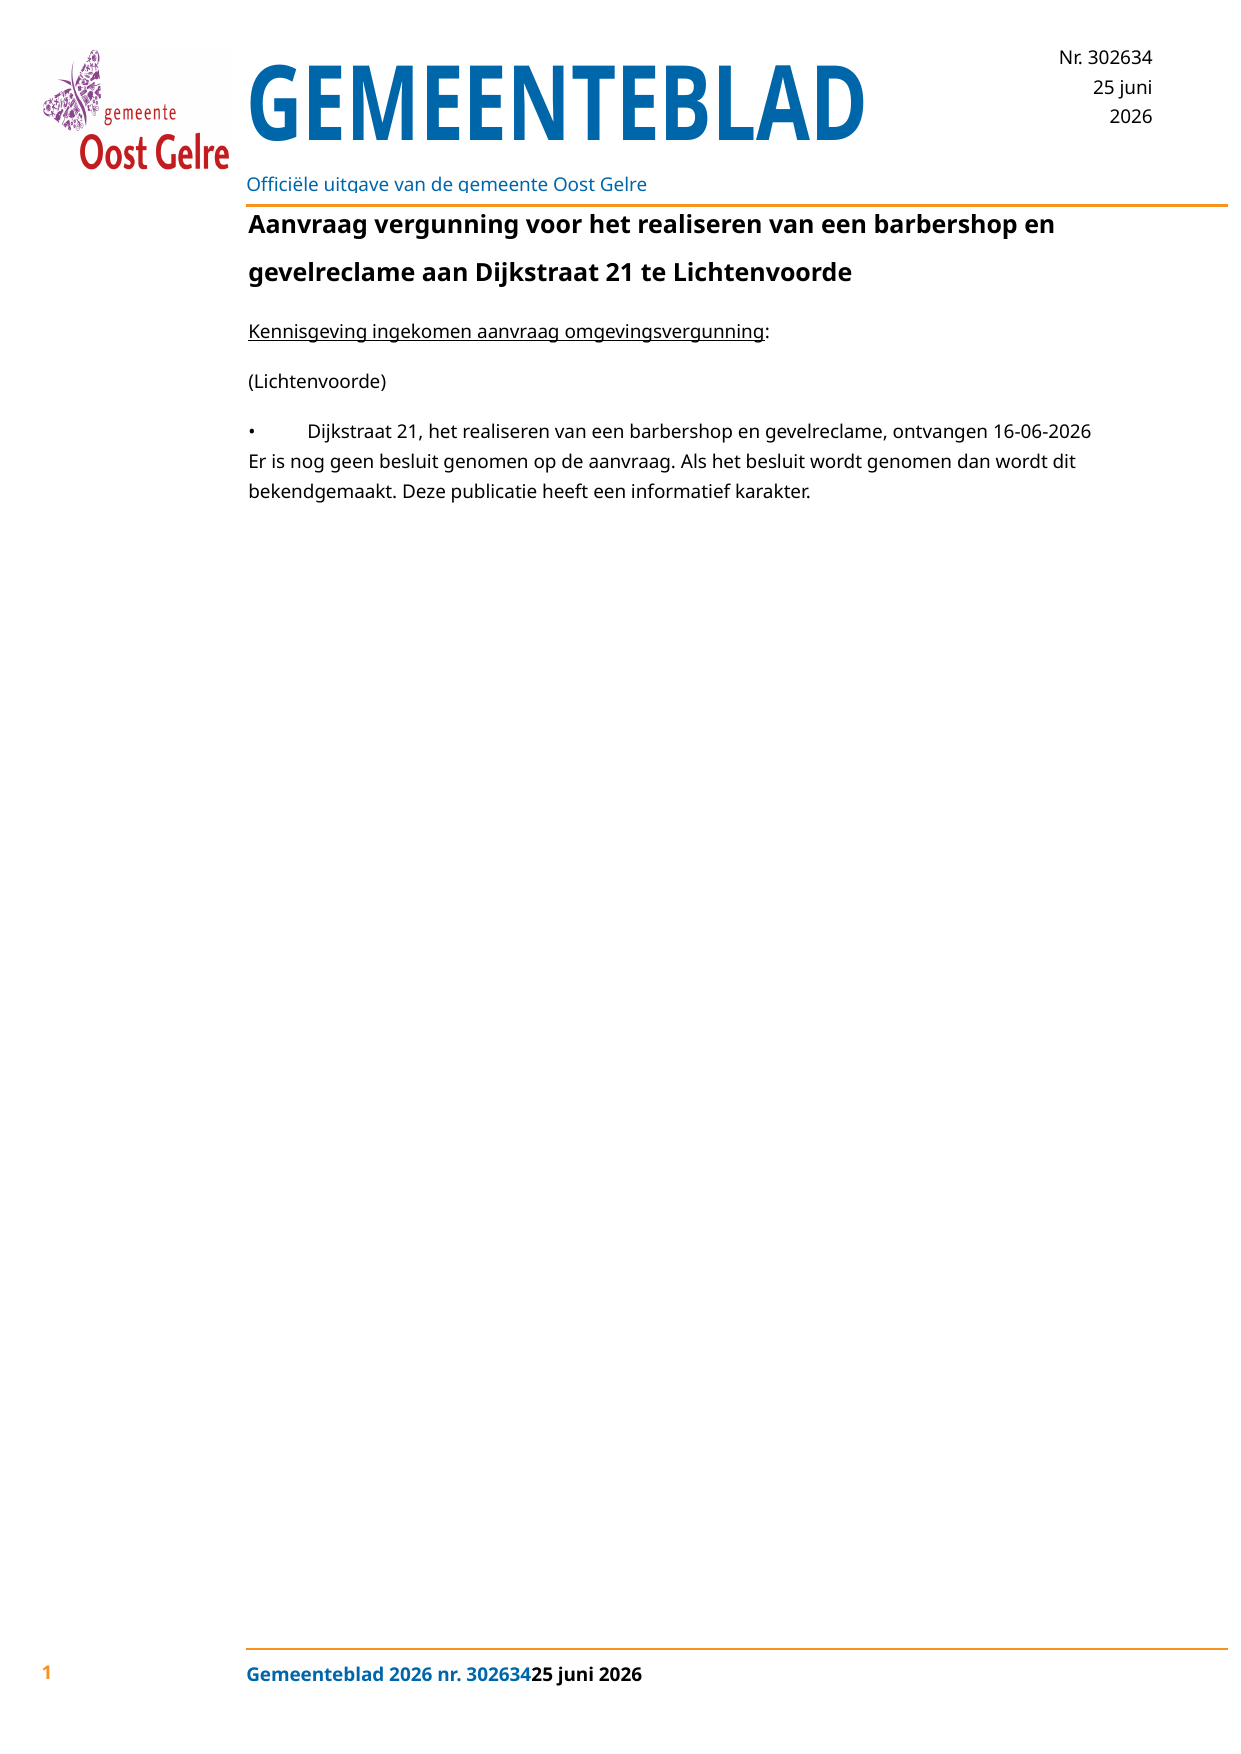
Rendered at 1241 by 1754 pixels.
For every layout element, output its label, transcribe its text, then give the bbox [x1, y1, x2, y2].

picture [41, 47, 231, 172]
text Er is nog geen besluit genomen op de aanvraag. Als het besluit wordt genomen dan wordt dit bekendgemaakt. Deze publicatie heeft een informatief karakter. [248, 448, 1152, 504]
list Dijkstraat 21, het realiseren van een barbershop en gevelreclame, ontvangen 16-06-2026 [248, 419, 1152, 444]
text (Lichtenvoorde) [248, 368, 1152, 394]
text Aanvraag vergunning voor het realiseren van een barbershop en gevelreclame aan Dijkstraat 21 te Lichtenvoorde [248, 207, 1152, 288]
text Kennisgeving ingekomen aanvraag omgevingsvergunning: [248, 318, 1152, 344]
